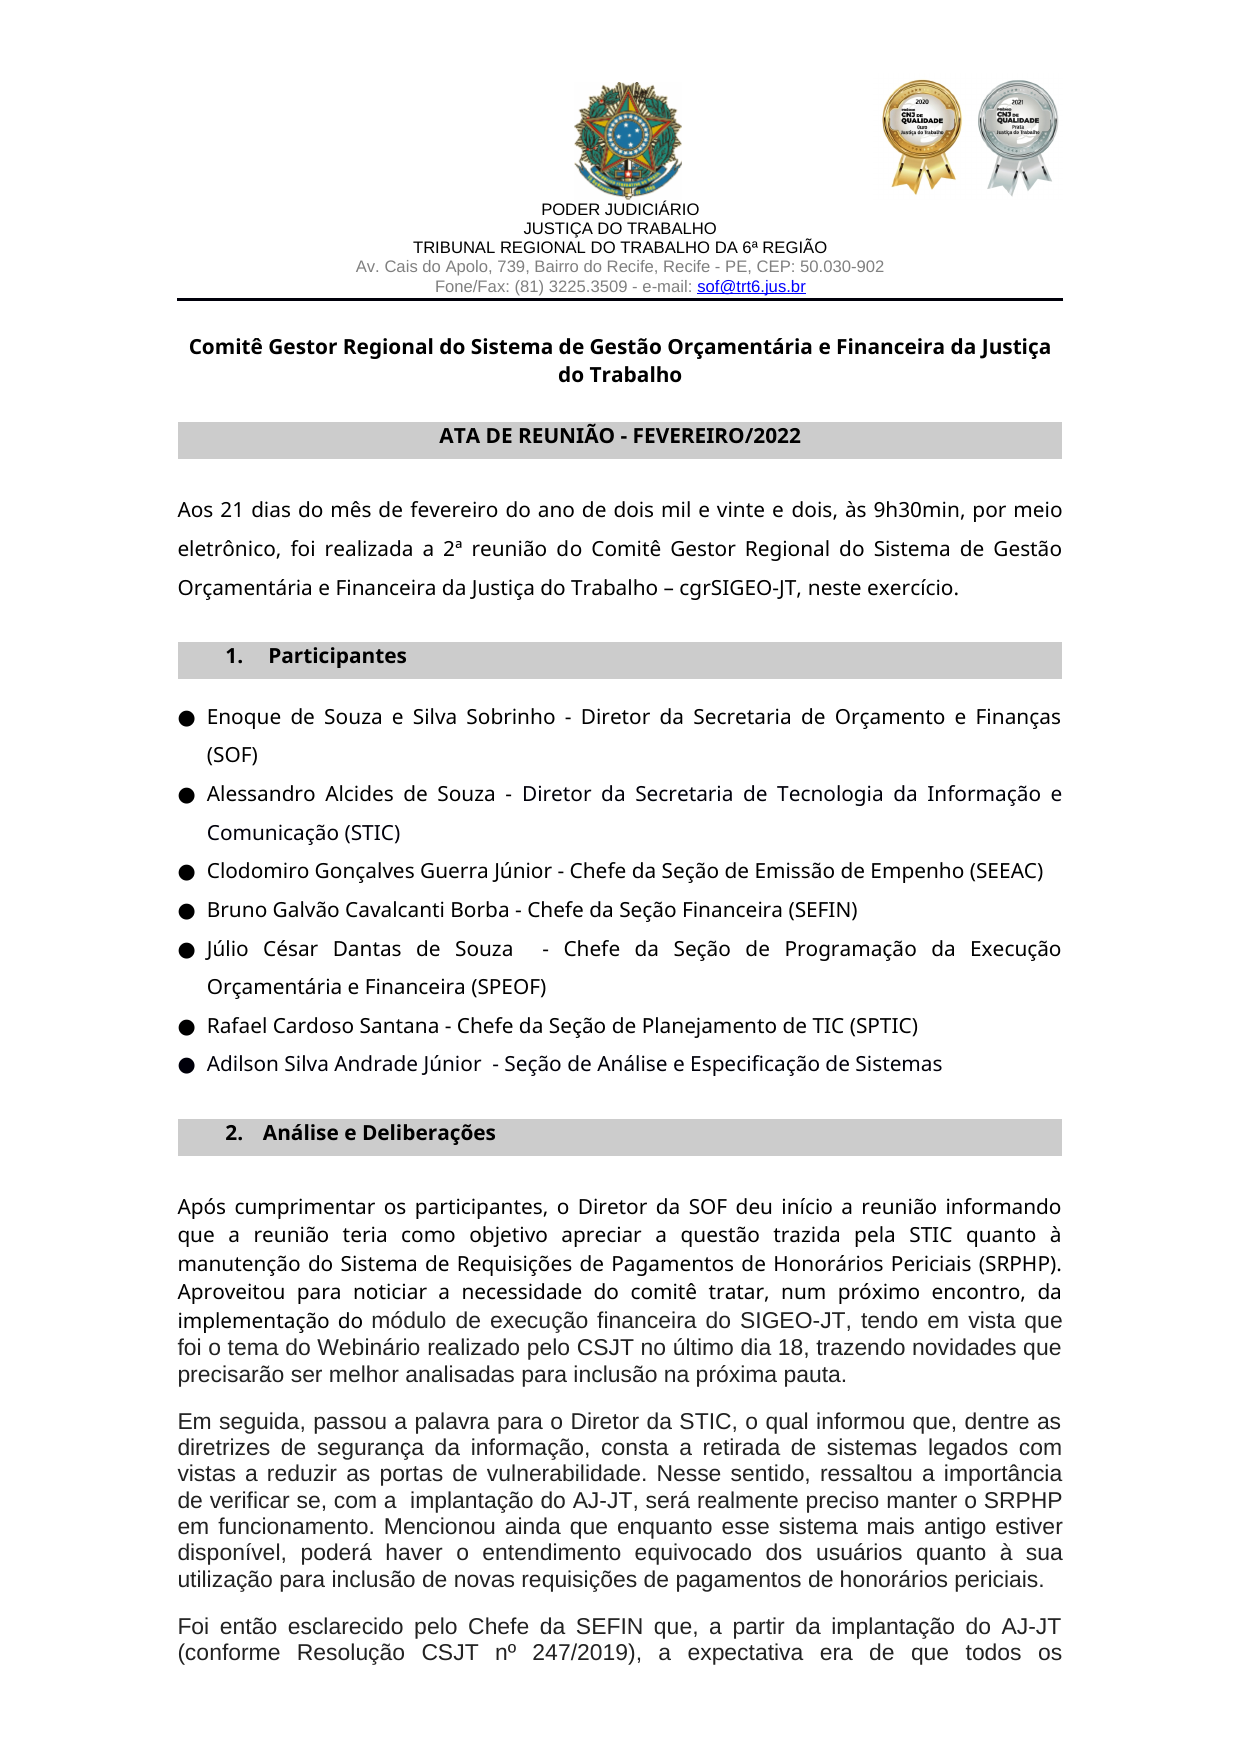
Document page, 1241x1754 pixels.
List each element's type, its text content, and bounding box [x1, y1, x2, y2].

text Aos 21 dias do mês de fevereiro do ano de dois mil e vinte e dois, às 9h30min, por meio eletrônico, foi realizada a 2ª reunião do Comitê Gestor Regional do Sistema de Gestão Orçamentária e Financeira da Justiça do Trabalho – cgrSIGEO-JT, neste exercício. [177, 495, 1063, 601]
text Comitê Gestor Regional do Sistema de Gestão Orçamentária e Financeira da Justiça do Trabalho [177, 332, 1063, 389]
list Adilson Silva Andrade Júnior - Seção de Análise e Especificação de Sistemas [177, 1049, 1063, 1078]
picture [574, 82, 682, 200]
table_header Participantes [178, 642, 1062, 679]
list Alessandro Alcides de Souza - Diretor da Secretaria de Tecnologia da Informação e Comunicação (STIC) [177, 779, 1063, 846]
table_header ATA DE REUNIÃO - FEVEREIRO/2022 [178, 422, 1062, 459]
list Rafael Cardoso Santana - Chefe da Seção de Planejamento de TIC (SPTIC) [177, 1011, 1063, 1039]
table_header Análise e Deliberações [178, 1119, 1062, 1156]
picture [873, 73, 1064, 200]
list Clodomiro Gonçalves Guerra Júnior - Chefe da Seção de Emissão de Empenho (SEEAC) [177, 856, 1063, 885]
text Em seguida, passou a palavra para o Diretor da STIC, o qual informou que, dentre as diretrizes de segurança da informação, consta a retirada de sistemas legados com vistas a reduzir as portas de vulnerabilidade. Nesse sentido, ressaltou a importância de verificar se, com a implantação do AJ-JT, será realmente preciso manter o SRPHP em funcionamento. Mencionou ainda que enquanto esse sistema mais antigo estiver disponível, poderá haver o entendimento equivocado dos usuários quanto à sua utilização para inclusão de novas requisições de pagamentos de honorários periciais. [177, 1408, 1063, 1592]
list Enoque de Souza e Silva Sobrinho - Diretor da Secretaria de Orçamento e Finanças (SOF) [177, 702, 1063, 769]
text Foi então esclarecido pelo Chefe da SEFIN que, a partir da implantação do AJ-JT (conforme Resolução CSJT nº 247/2019), a expectativa era de que todos os [177, 1613, 1063, 1665]
list Júlio César Dantas de Souza - Chefe da Seção de Programação da Execução Orçamentária e Financeira (SPEOF) [177, 934, 1063, 1001]
text Após cumprimentar os participantes, o Diretor da SOF deu início a reunião informando que a reunião teria como objetivo apreciar a questão trazida pela STIC quanto à manutenção do Sistema de Requisições de Pagamentos de Honorários Periciais (SRPHP). Aproveitou para noticiar a necessidade do comitê tratar, num próximo encontro, da implementação do módulo de execução financeira do SIGEO-JT, tendo em vista que foi o tema do Webinário realizado pelo CSJT no último dia 18, trazendo novidades que precisarão ser melhor analisadas para inclusão na próxima pauta. [177, 1192, 1063, 1387]
list Bruno Galvão Cavalcanti Borba - Chefe da Seção Financeira (SEFIN) [177, 895, 1063, 923]
